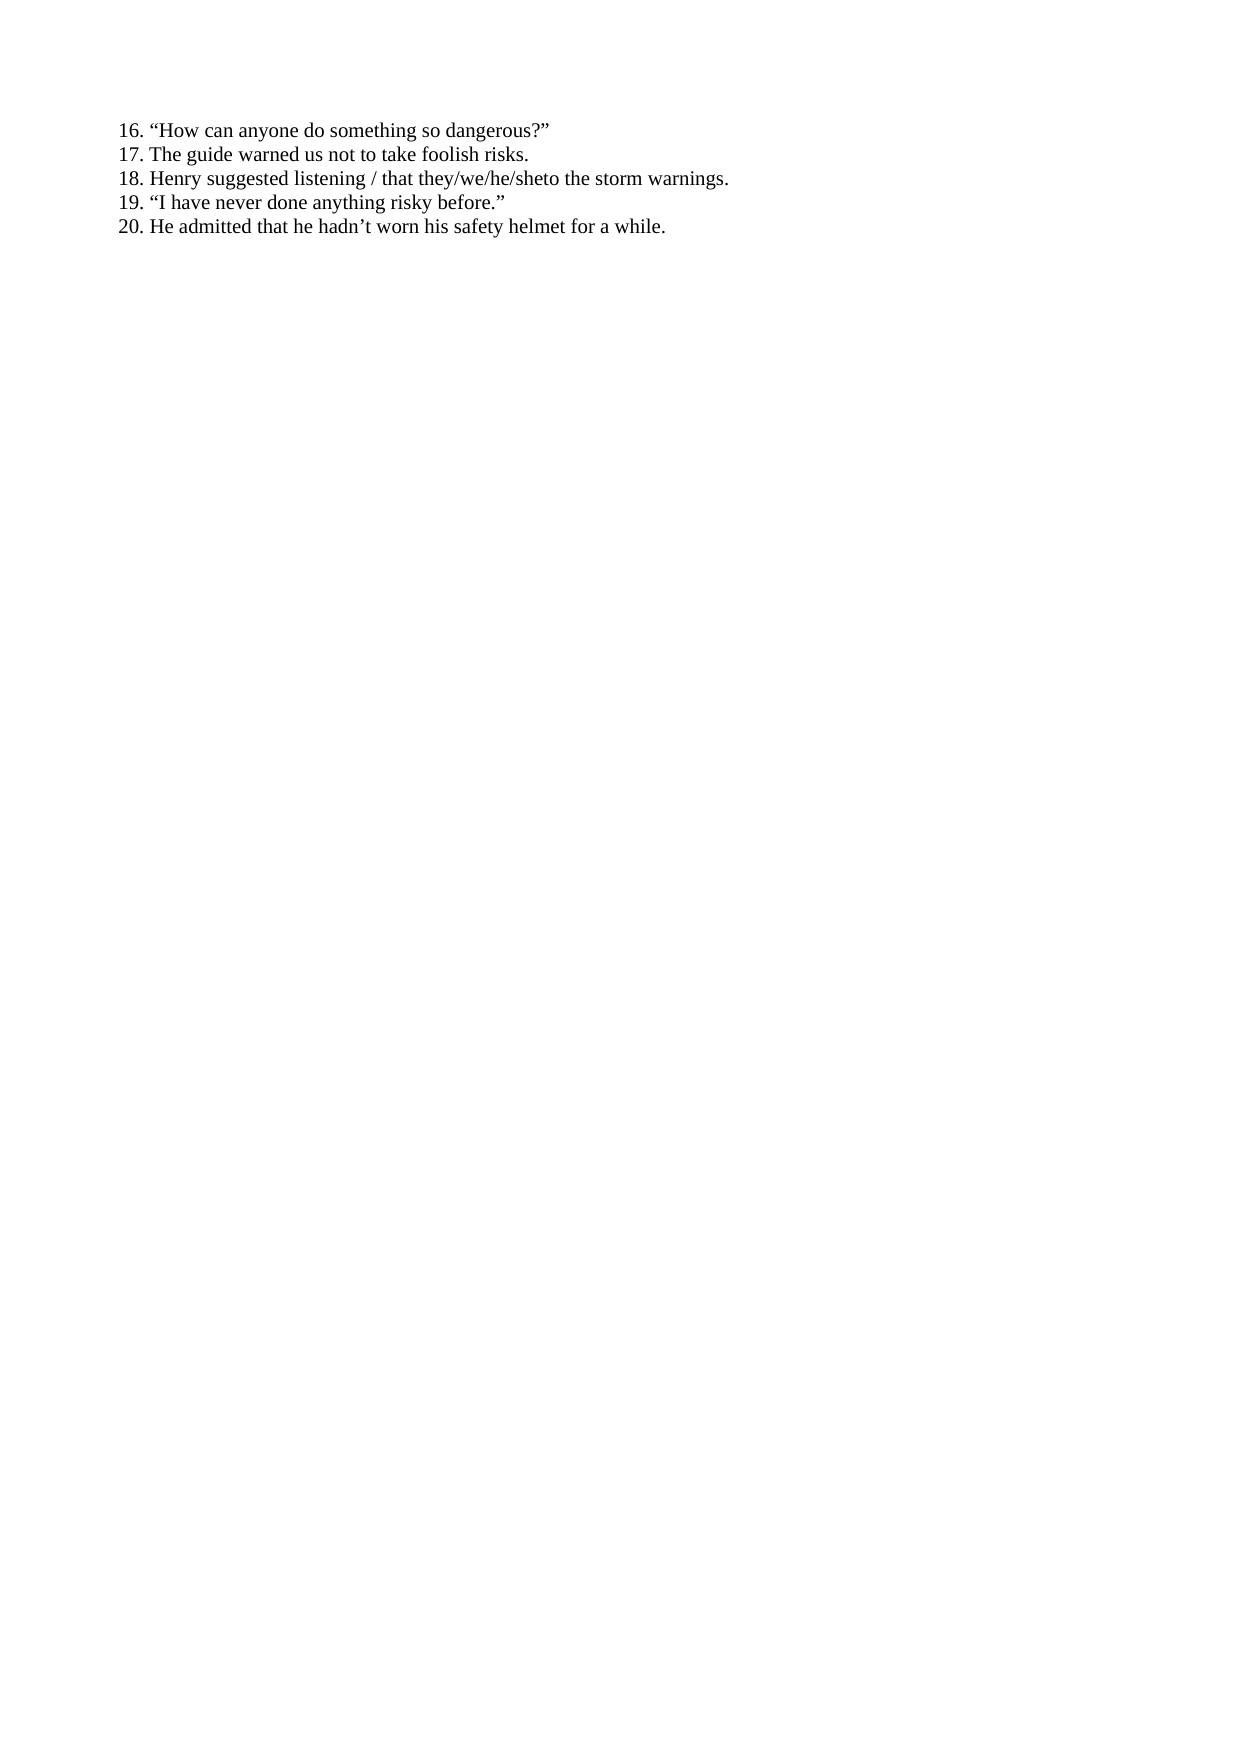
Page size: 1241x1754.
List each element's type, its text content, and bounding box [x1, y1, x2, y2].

text 16. “How can anyone do something so dangerous?” [118, 118, 1122, 142]
text 19. “I have never done anything risky before.” [118, 190, 1122, 214]
text 20. He admitted that he hadn’t worn his safety helmet for a while. [118, 214, 1122, 238]
text 18. Henry suggested listening / that they/we/he/sheto the storm warnings. [118, 166, 1122, 190]
text 17. The guide warned us not to take foolish risks. [118, 142, 1122, 166]
